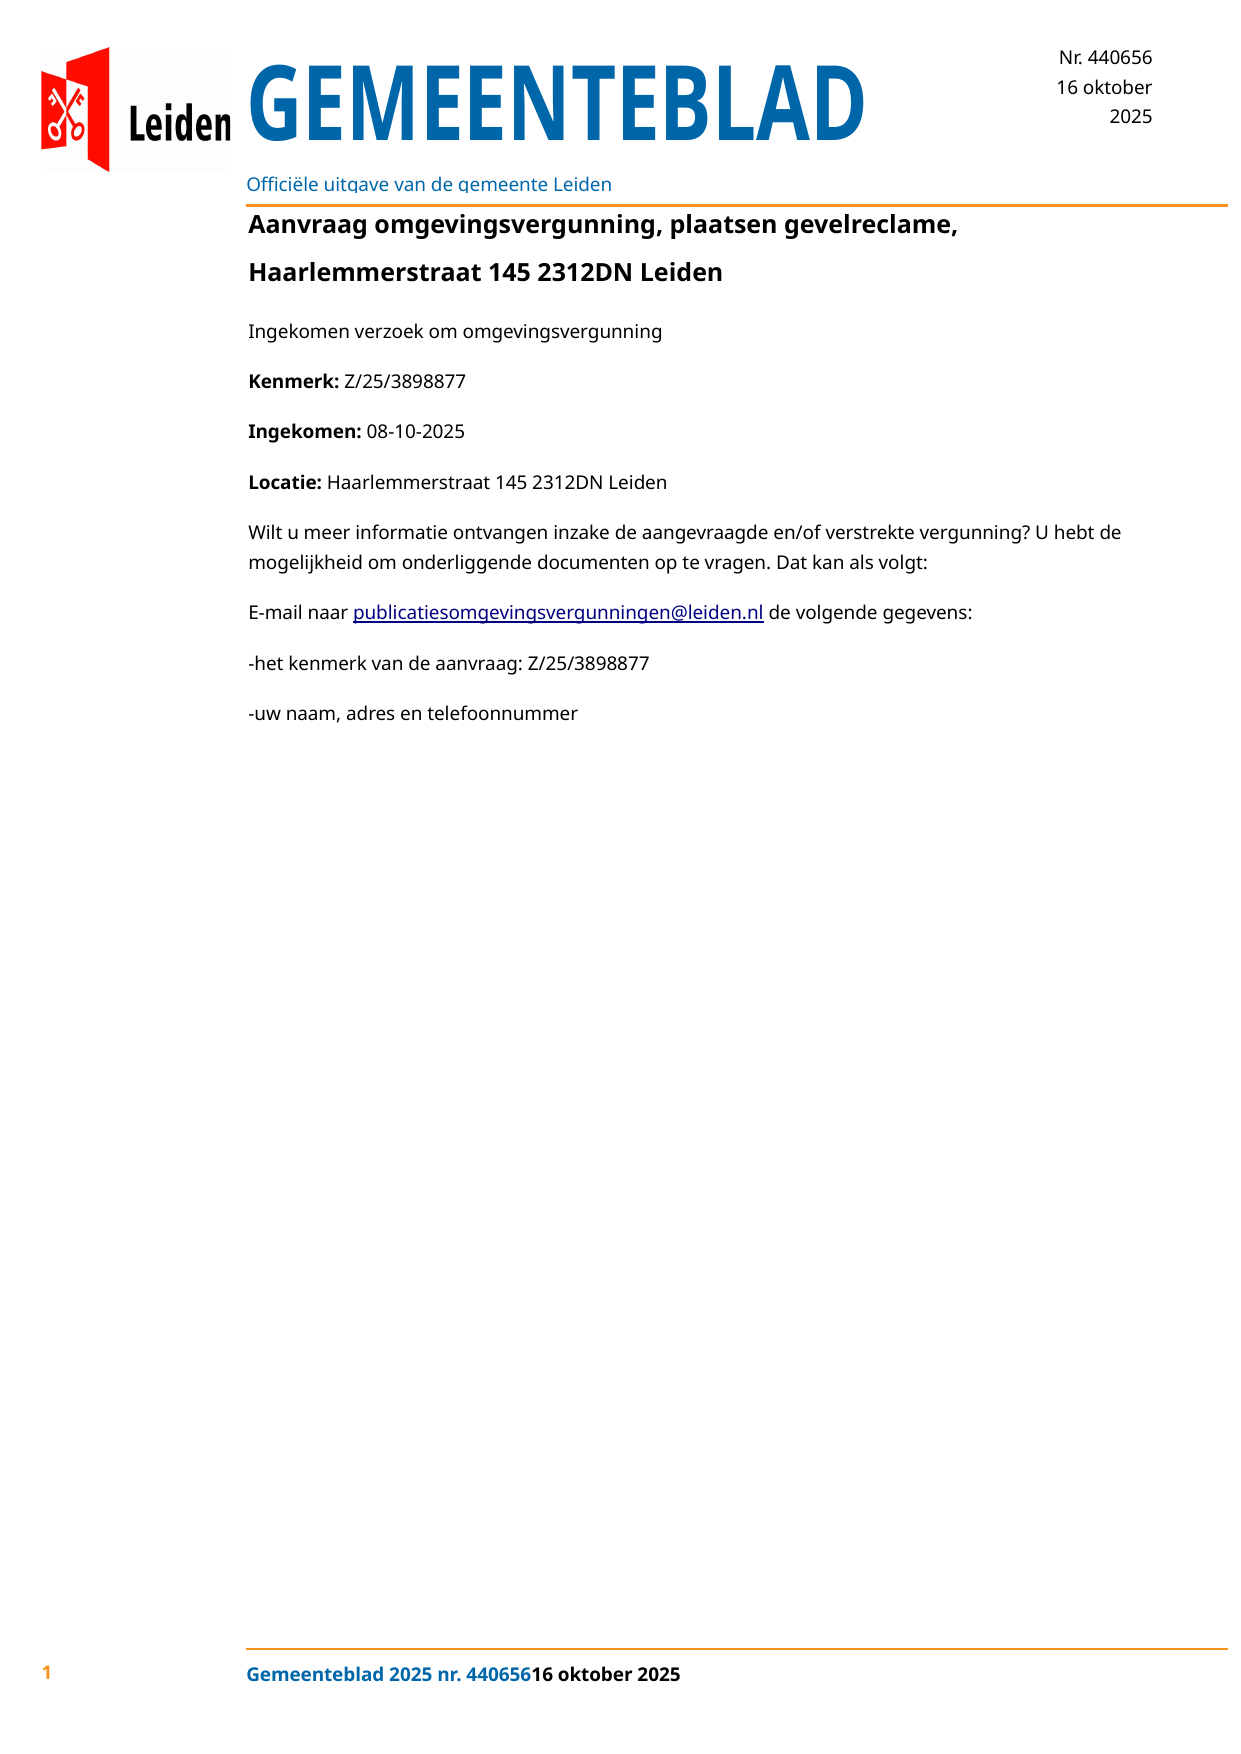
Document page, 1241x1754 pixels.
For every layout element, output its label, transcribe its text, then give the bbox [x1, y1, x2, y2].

text Wilt u meer informatie ontvangen inzake de aangevraagde en/of verstrekte vergunning? U hebt de mogelijkheid om onderliggende documenten op te vragen. Dat kan als volgt: [248, 519, 1152, 575]
text -uw naam, adres en telefoonnummer [248, 700, 1152, 726]
text Ingekomen: 08-10-2025 [248, 419, 1152, 444]
text Locatie: Haarlemmerstraat 145 2312DN Leiden [248, 469, 1152, 495]
text Ingekomen verzoek om omgevingsvergunning [248, 318, 1152, 344]
text -het kenmerk van de aanvraag: Z/25/3898877 [248, 650, 1152, 676]
text E-mail naar publicatiesomgevingsvergunningen@leiden.nl de volgende gegevens: [248, 599, 1152, 625]
text Aanvraag omgevingsvergunning, plaatsen gevelreclame, Haarlemmerstraat 145 2312DN Leiden [248, 207, 1152, 288]
picture [41, 47, 231, 172]
text Kenmerk: Z/25/3898877 [248, 368, 1152, 394]
